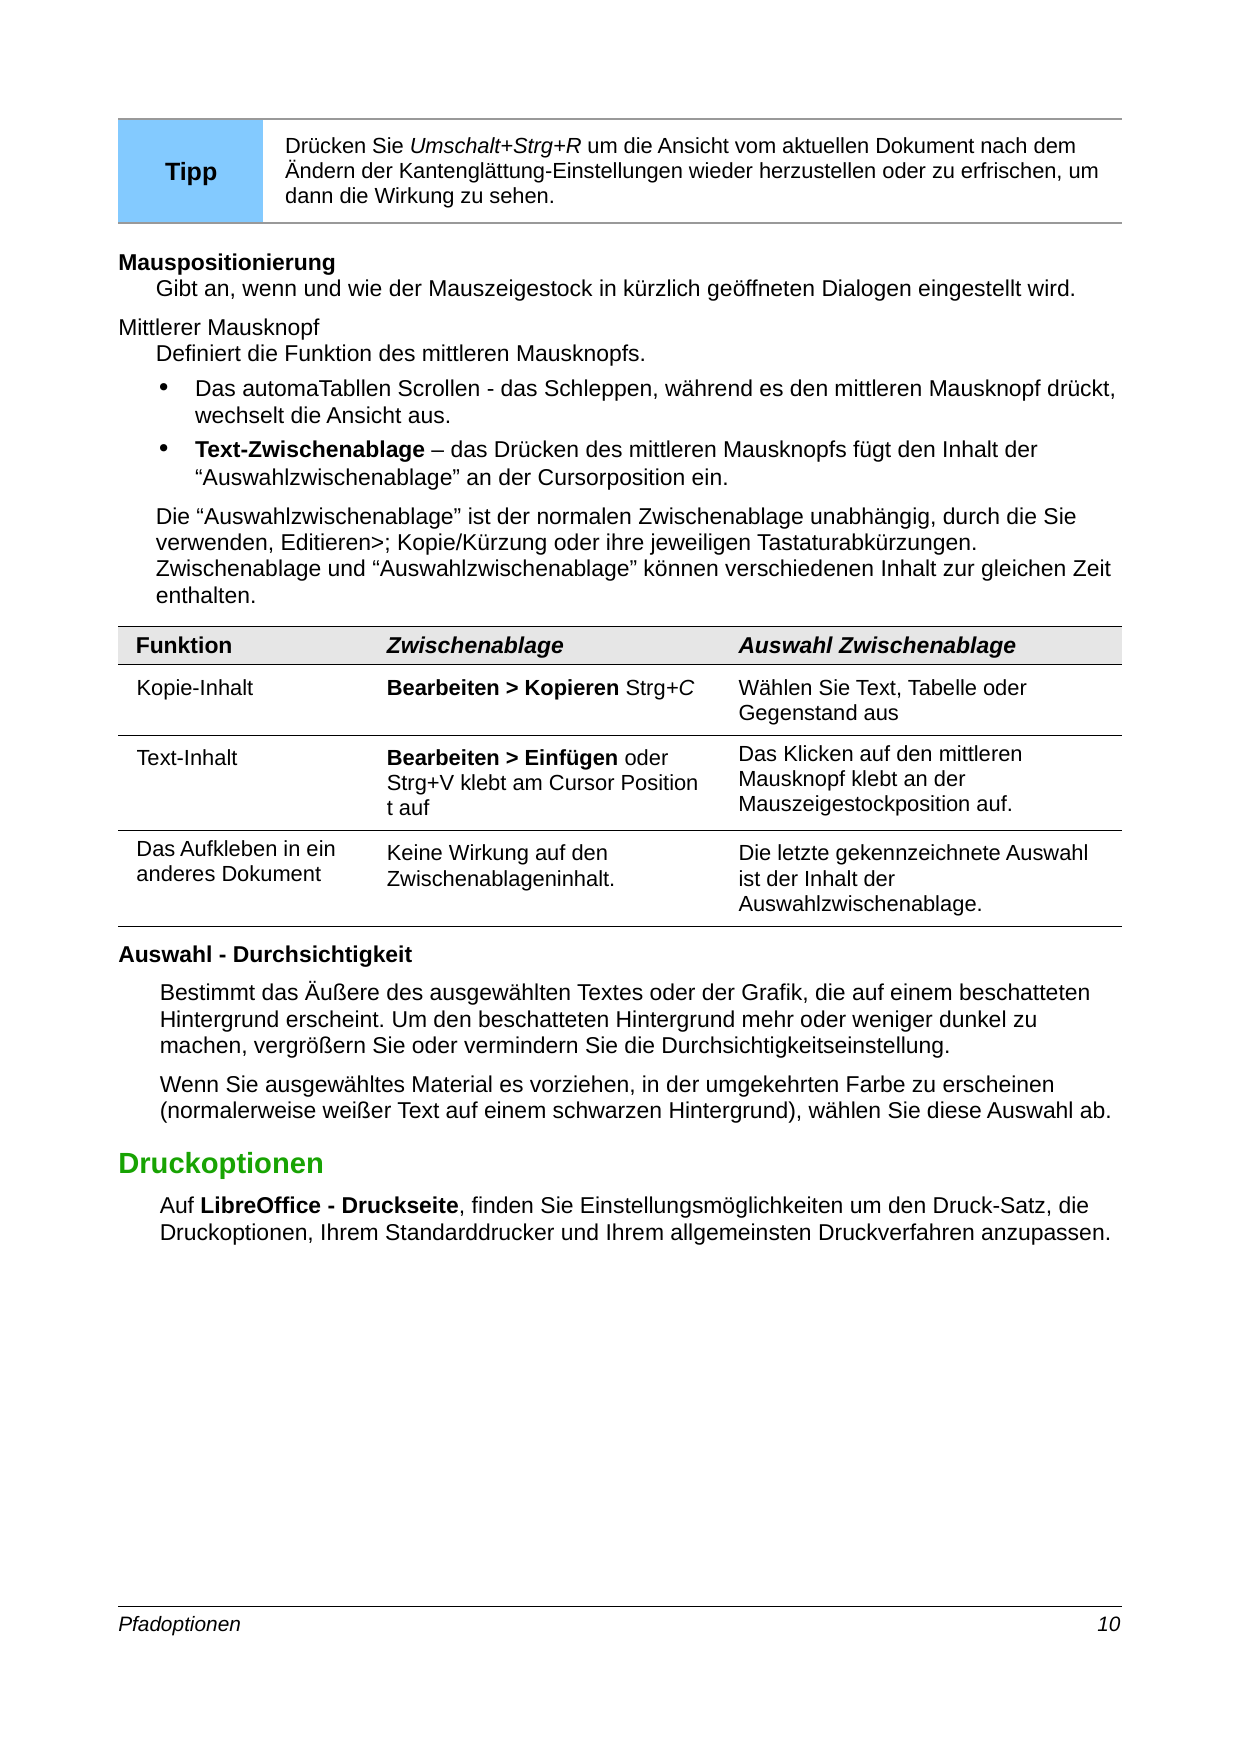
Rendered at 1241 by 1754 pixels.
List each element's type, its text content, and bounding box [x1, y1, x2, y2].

text Wenn Sie ausgewähltes Material es vorziehen, in der umgekehrten Farbe zu erscheinen (normalerweise weißer Text auf einem schwarzen Hintergrund), wählen Sie diese Auswahl ab. [159, 1071, 1116, 1123]
table_cell Das Klicken auf den mittleren Mausknopf klebt an der Mauszeigestockposition auf. [720, 736, 1122, 830]
subtitle Druckoptionen [118, 1147, 1122, 1180]
table_header Funktion [118, 627, 368, 664]
table_header Zwischenablage [368, 627, 720, 664]
table_cell Die letzte gekennzeichnete Auswahl ist der Inhalt der Auswahlzwischenablage. [720, 831, 1122, 926]
text Die “Auswahlzwischenablage” ist der normalen Zwischenablage unabhängig, durch die Sie verwenden, Editieren>; Kopie/Kürzung oder ihre jeweiligen Tastaturabkürzungen. Zwischenablage und “Auswahlzwischenablage” können verschiedenen Inhalt zur gleichen Zeit enthalten. [156, 503, 1122, 608]
table_cell Keine Wirkung auf den Zwischenablageninhalt. [368, 831, 720, 926]
list Text-Zwischenablage – das Drücken des mittleren Mausknopfs fügt den Inhalt der “Auswahlzwischenablage” an der Cursorposition ein. [156, 435, 1122, 490]
list Das automaTabllen Scrollen - das Schleppen, während es den mittleren Mausknopf drückt, wechselt die Ansicht aus. [156, 373, 1122, 428]
table_header Tipp [118, 120, 263, 222]
text Mittlerer Mausknopf [118, 314, 1122, 340]
table_cell Text-Inhalt [118, 736, 368, 830]
text Definiert die Funktion des mittleren Mausknopfs. [156, 340, 1122, 366]
table_cell Bearbeiten > Einfügen oder Strg+V klebt am Cursor Position t auf [368, 736, 720, 830]
table_header Auswahl Zwischenablage [720, 627, 1122, 664]
table_cell Kopie-Inhalt [118, 665, 368, 735]
table_cell Bearbeiten > Kopieren Strg+C [368, 665, 720, 735]
table_cell Wählen Sie Text, Tabelle oder Gegenstand aus [720, 665, 1122, 735]
text Bestimmt das Äußere des ausgewählten Textes oder der Grafik, die auf einem beschatteten Hintergrund erscheint. Um den beschatteten Hintergrund mehr oder weniger dunkel zu machen, vergrößern Sie oder vermindern Sie die Durchsichtigkeitseinstellung. [159, 979, 1116, 1058]
text Gibt an, wenn und wie der Mauszeigestock in kürzlich geöffneten Dialogen eingestellt wird. [156, 275, 1122, 301]
table_header Drücken Sie Umschalt+Strg+R um die Ansicht vom aktuellen Dokument nach dem Ändern der Kantenglättung-Einstellungen wieder herzustellen oder zu erfrischen, um dann die Wirkung zu sehen. [264, 120, 1122, 222]
text Mauspositionierung [118, 248, 1122, 275]
table_cell Das Aufkleben in ein anderes Dokument [118, 831, 368, 926]
text Auf LibreOffice - Druckseite, finden Sie Einstellungsmöglichkeiten um den Druck-Satz, die Druckoptionen, Ihrem Standarddrucker und Ihrem allgemeinsten Druckverfahren anzupassen. [159, 1192, 1122, 1245]
text Auswahl - Durchsichtigkeit [118, 941, 1122, 967]
